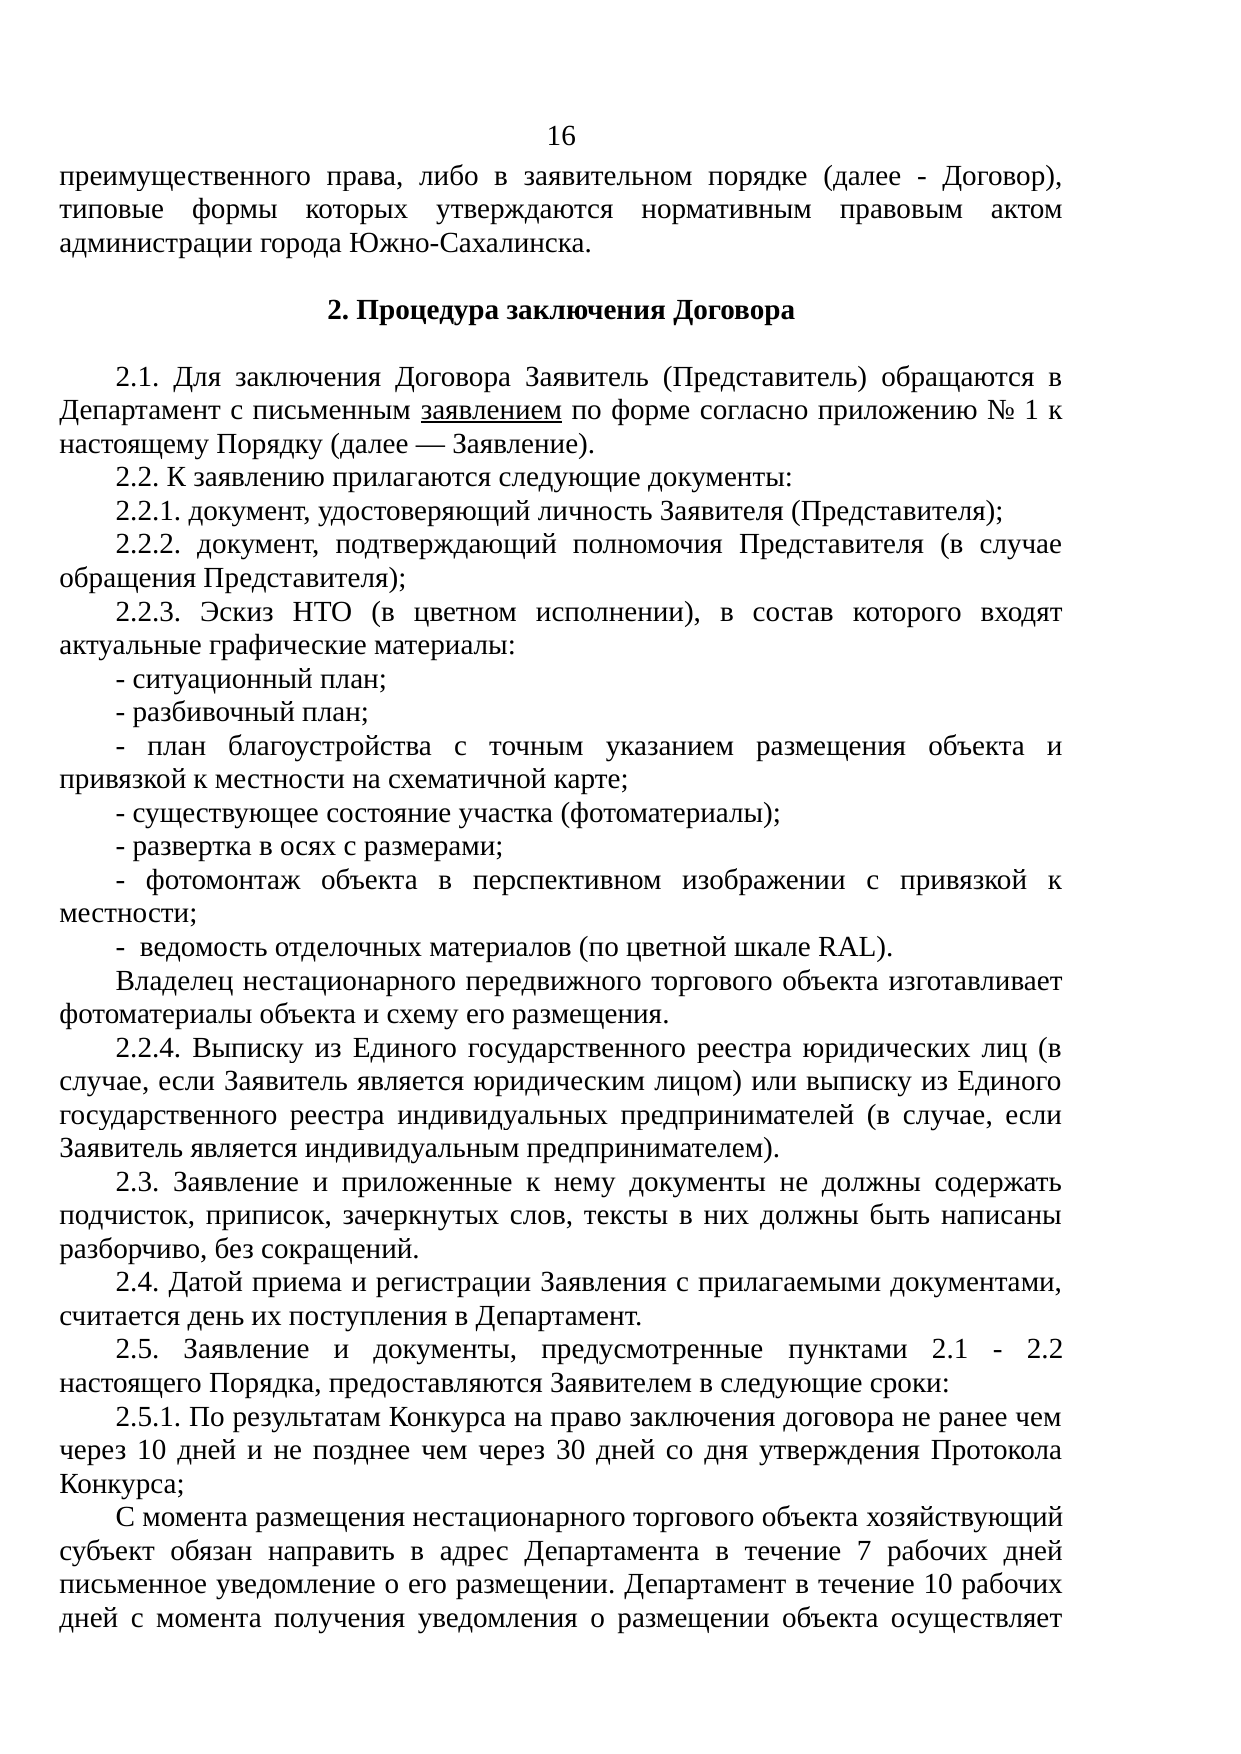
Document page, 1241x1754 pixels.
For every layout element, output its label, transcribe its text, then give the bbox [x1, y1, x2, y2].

text - ситуационный план; [59, 661, 1063, 694]
text - фотомонтаж объекта в перспективном изображении с привязкой к местности; [59, 862, 1063, 929]
text 2.2.1. документ, удостоверяющий личность Заявителя (Представителя); [59, 493, 1063, 527]
text - развертка в осях с размерами; [59, 828, 1063, 862]
text 2.1. Для заключения Договора Заявитель (Представитель) обращаются в Департамент с письменным заявлением по форме согласно приложению № 1 к настоящему Порядку (далее — Заявление). [59, 359, 1063, 459]
text 2.4. Датой приема и регистрации Заявления с прилагаемыми документами, считается день их поступления в Департамент. [59, 1264, 1063, 1332]
text 2. Процедура заключения Договора [59, 292, 1063, 325]
text 2.5.1. По результатам Конкурса на право заключения договора не ранее чем через 10 дней и не позднее чем через 30 дней со дня утверждения Протокола Конкурса; [59, 1399, 1063, 1499]
text преимущественного права, либо в заявительном порядке (далее - Договор), типовые формы которых утверждаются нормативным правовым актом администрации города Южно-Сахалинска. [59, 158, 1063, 258]
text - существующее состояние участка (фотоматериалы); [59, 795, 1063, 828]
text 2.2.2. документ, подтверждающий полномочия Представителя (в случае обращения Представителя); [59, 527, 1063, 594]
text С момента размещения нестационарного торгового объекта хозяйствующий субъект обязан направить в адрес Департамента в течение 7 рабочих дней письменное уведомление о его размещении. Департамент в течение 10 рабочих дней с момента получения уведомления о размещении объекта осуществляет [59, 1499, 1063, 1633]
text 2.3. Заявление и приложенные к нему документы не должны содержать подчисток, приписок, зачеркнутых слов, тексты в них должны быть написаны разборчиво, без сокращений. [59, 1164, 1063, 1264]
text Владелец нестационарного передвижного торгового объекта изготавливает фотоматериалы объекта и схему его размещения. [59, 963, 1063, 1030]
text - план благоустройства с точным указанием размещения объекта и привязкой к местности на схематичной карте; [59, 728, 1063, 795]
text - ведомость отделочных материалов (по цветной шкале RAL). [59, 929, 1063, 963]
text 2.2. К заявлению прилагаются следующие документы: [59, 459, 1063, 493]
text 2.5. Заявление и документы, предусмотренные пунктами 2.1 - 2.2 настоящего Порядка, предоставляются Заявителем в следующие сроки: [59, 1332, 1063, 1399]
text 2.2.3. Эскиз НТО (в цветном исполнении), в состав которого входят актуальные графические материалы: [59, 594, 1063, 661]
text - разбивочный план; [59, 694, 1063, 728]
text 2.2.4. Выписку из Единого государственного реестра юридических лиц (в случае, если Заявитель является юридическим лицом) или выписку из Единого государственного реестра индивидуальных предпринимателей (в случае, если Заявитель является индивидуальным предпринимателем). [59, 1030, 1063, 1164]
